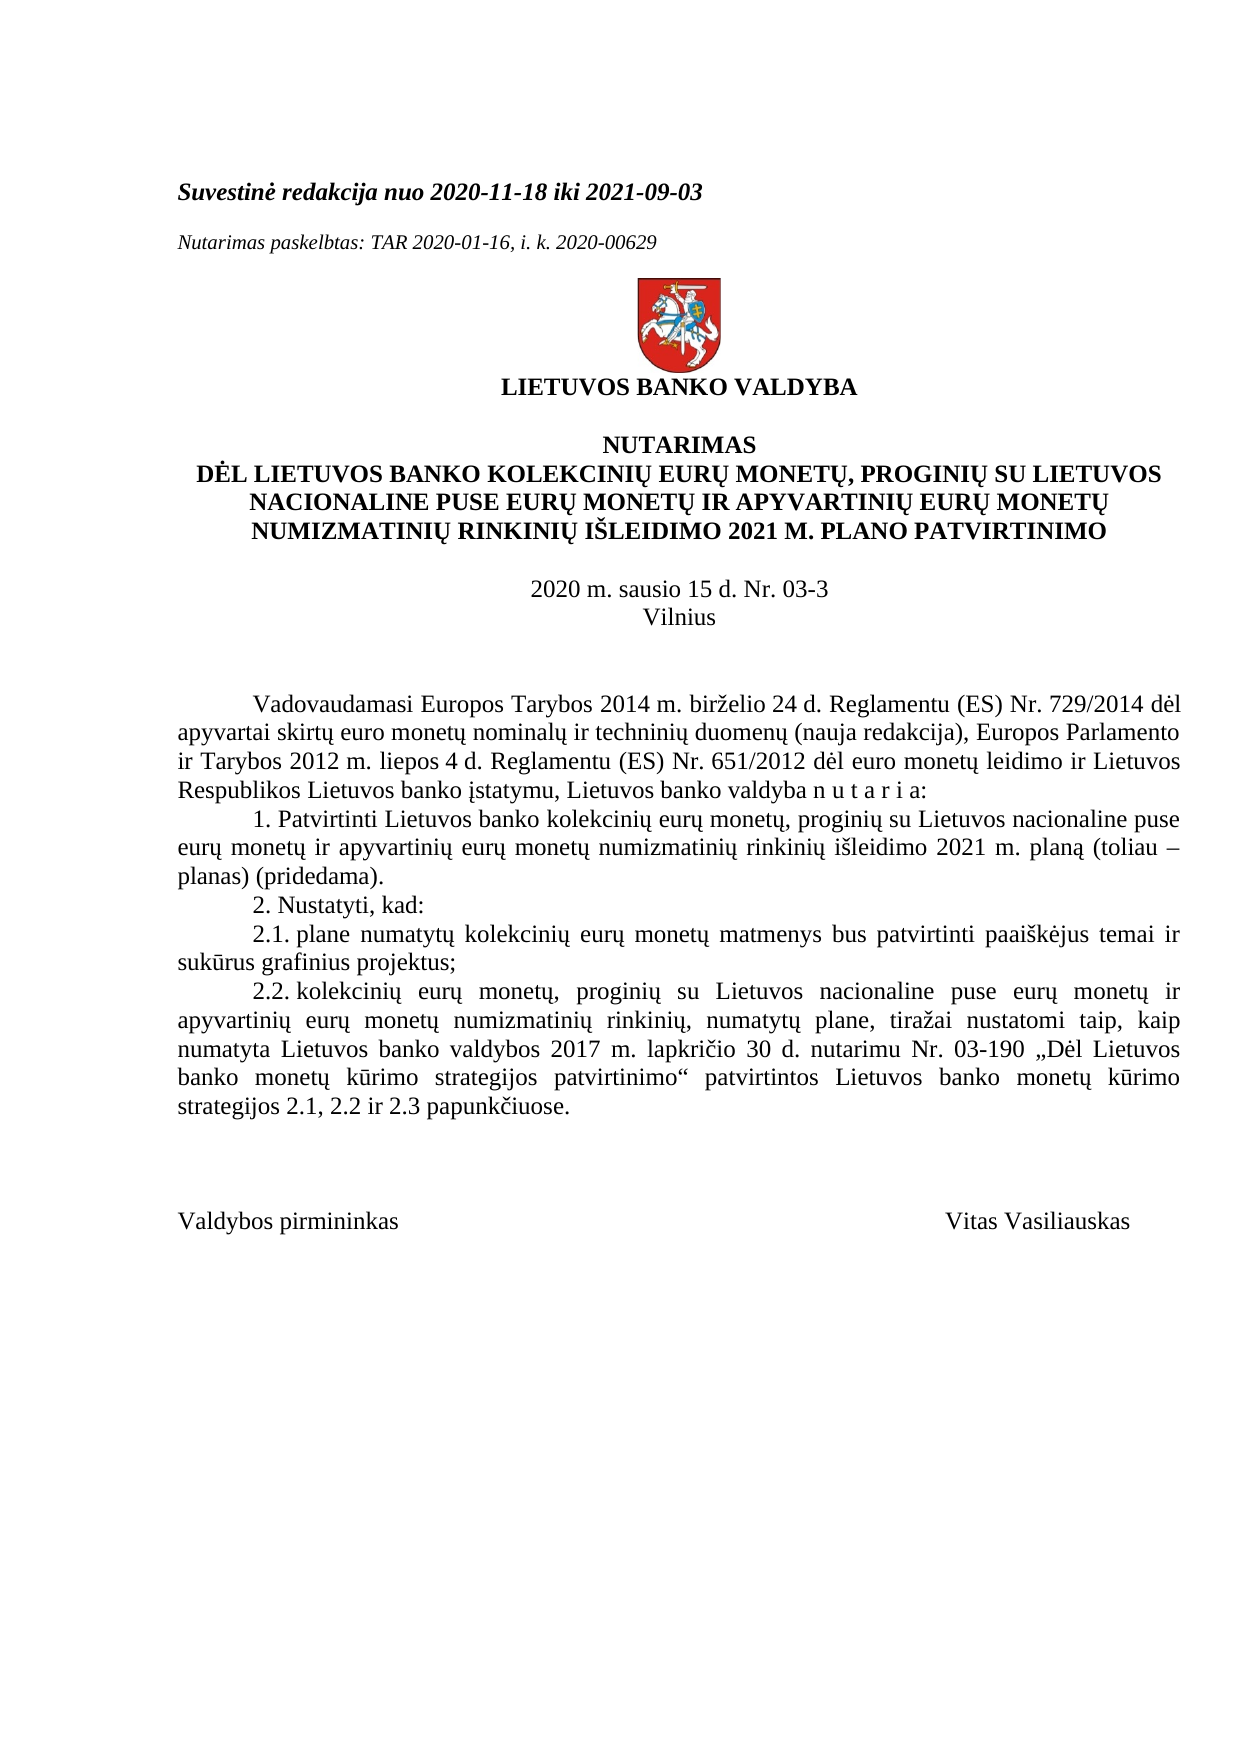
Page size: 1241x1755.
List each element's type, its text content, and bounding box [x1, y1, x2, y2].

text 2020 m. sausio 15 d. Nr. 03-3 [177, 574, 1181, 602]
text Valdybos pirmininkas Vitas Vasiliauskas [177, 1206, 1181, 1235]
text Suvestinė redakcija nuo 2020-11-18 iki 2021-09-03 [177, 177, 1181, 206]
text 2. Nustatyti, kad: [177, 890, 1181, 919]
text NUTARIMAS [177, 430, 1181, 459]
text Vilnius [177, 602, 1181, 631]
text Nutarimas paskelbtas: TAR 2020-01-16, i. k. 2020-00629 [177, 230, 1181, 254]
text Vadovaudamasi Europos Tarybos 2014 m. birželio 24 d. Reglamentu (ES) Nr. 729/2014 dėl apyvartai skirtų euro monetų nominalų ir techninių duomenų (nauja redakcija), Europos Parlamento ir Tarybos 2012 m. liepos 4 d. Reglamentu (ES) Nr. 651/2012 dėl euro monetų leidimo ir Lietuvos Respublikos Lietuvos banko įstatymu, Lietuvos banko valdyba n u t a r i a: [177, 689, 1181, 804]
text DĖL LIETUVOS BANKO KOLEKCINIŲ EURŲ MONETŲ, PROGINIŲ SU LIETUVOS NACIONALINE PUSE EURŲ MONETŲ IR APYVARTINIŲ EURŲ MONETŲ NUMIZMATINIŲ RINKINIŲ IŠLEIDIMO 2021 M. PLANO PATVIRTINIMO [177, 459, 1181, 545]
text LIETUVOS BANKO VALDYBA [177, 372, 1181, 401]
text 2.1. plane numatytų kolekcinių eurų monetų matmenys bus patvirtinti paaiškėjus temai ir sukūrus grafinius projektus; [177, 919, 1181, 976]
text 1. Patvirtinti Lietuvos banko kolekcinių eurų monetų, proginių su Lietuvos nacionaline puse eurų monetų ir apyvartinių eurų monetų numizmatinių rinkinių išleidimo 2021 m. planą (toliau – planas) (pridedama). [177, 804, 1181, 890]
text 2.2. kolekcinių eurų monetų, proginių su Lietuvos nacionaline puse eurų monetų ir apyvartinių eurų monetų numizmatinių rinkinių, numatytų plane, tiražai nustatomi taip, kaip numatyta Lietuvos banko valdybos 2017 m. lapkričio 30 d. nutarimu Nr. 03-190 „Dėl Lietuvos banko monetų kūrimo strategijos patvirtinimo“ patvirtintos Lietuvos banko monetų kūrimo strategijos 2.1, 2.2 ir 2.3 papunkčiuose. [177, 976, 1181, 1120]
